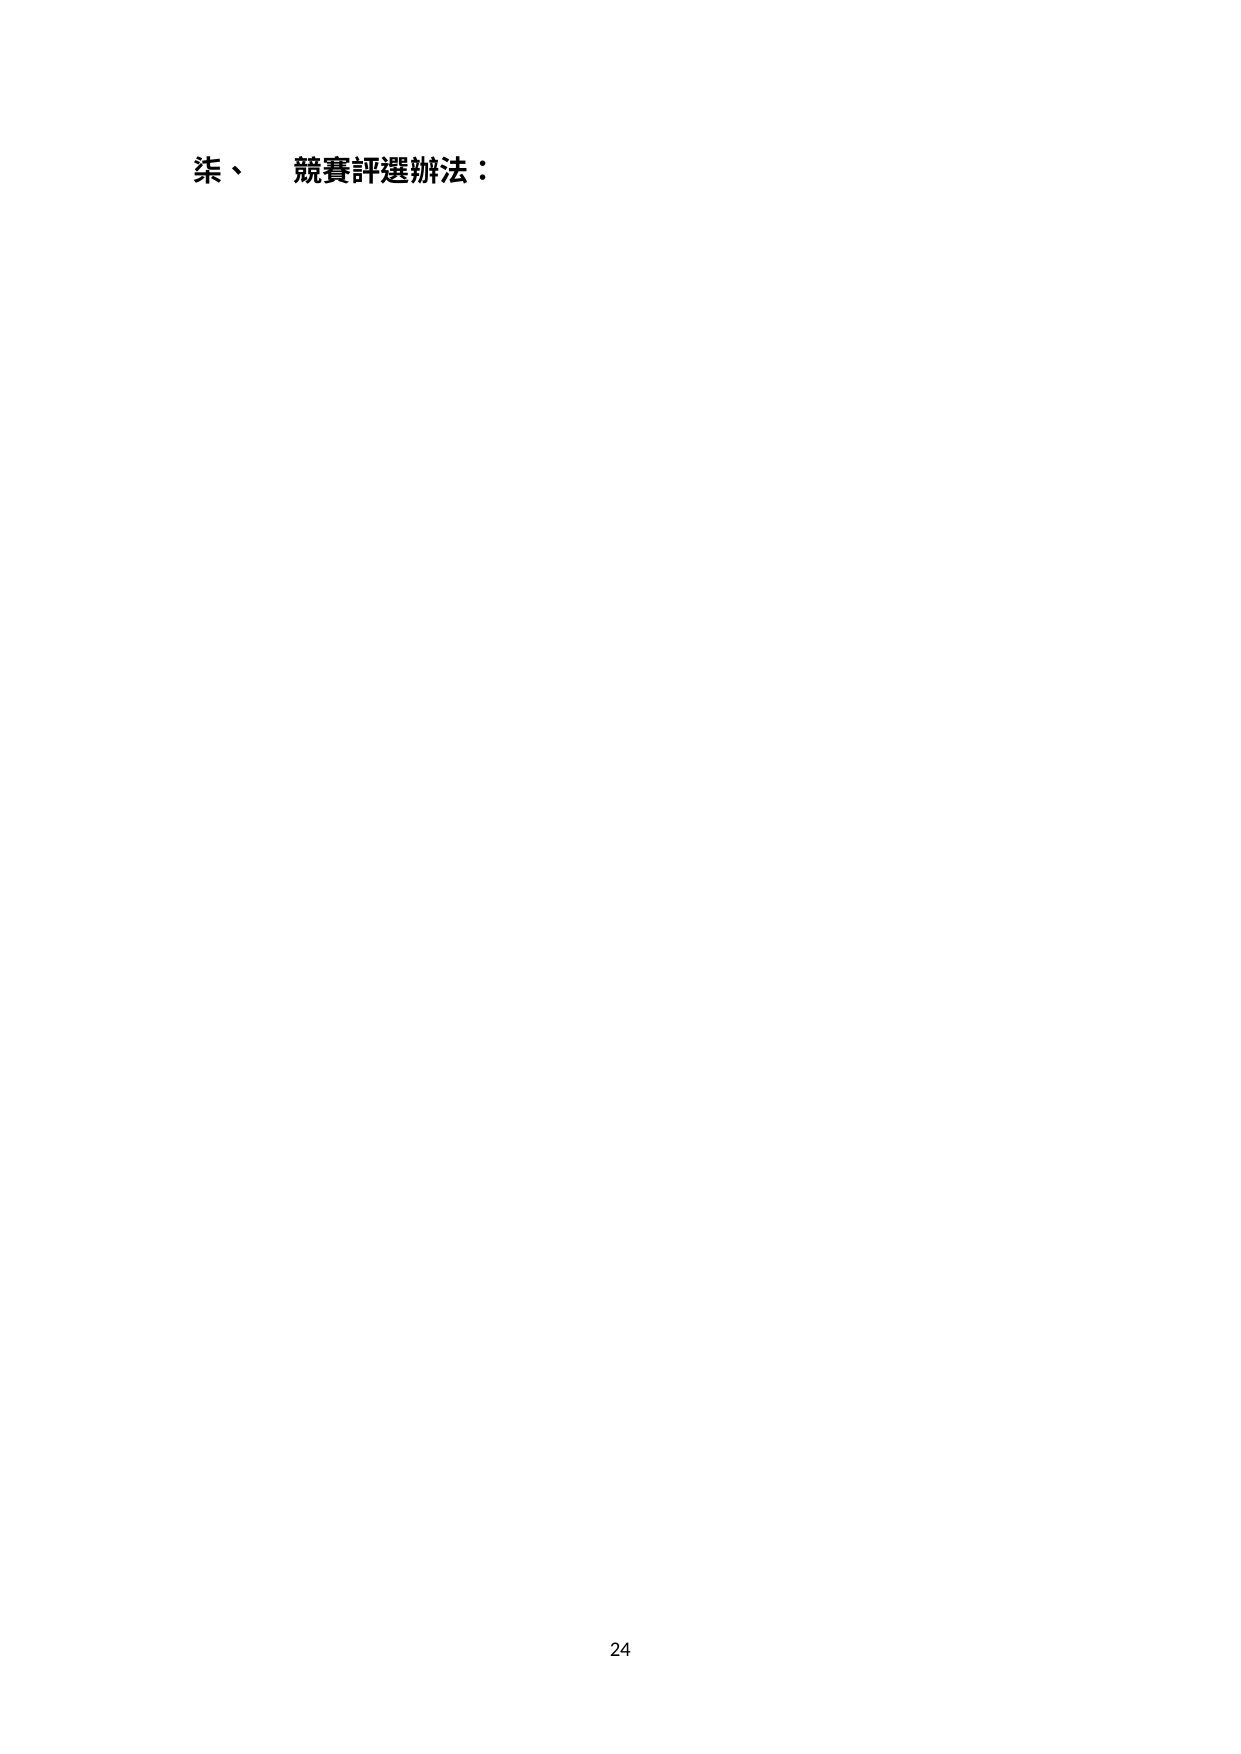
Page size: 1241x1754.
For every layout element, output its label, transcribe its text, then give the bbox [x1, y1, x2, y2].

list 競賽評選辦法： [193, 127, 1122, 189]
